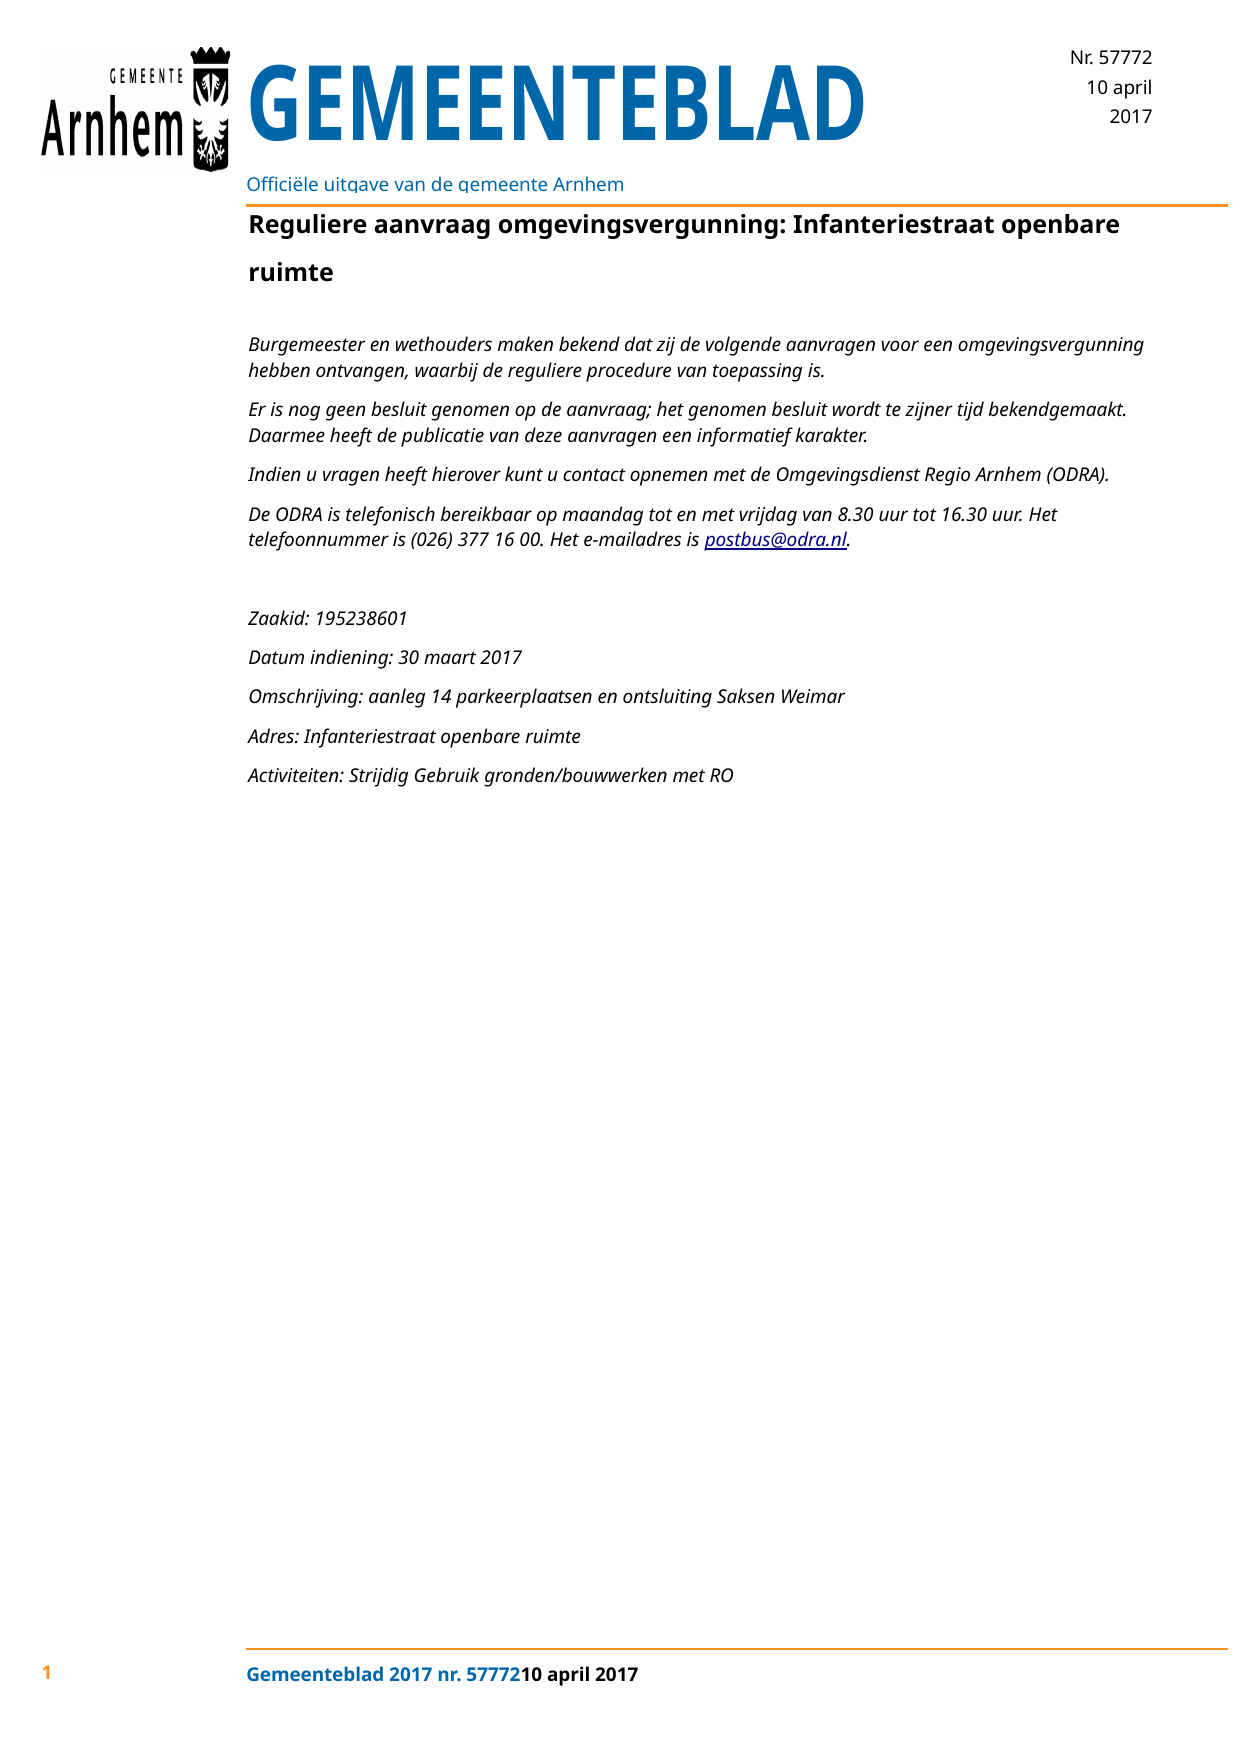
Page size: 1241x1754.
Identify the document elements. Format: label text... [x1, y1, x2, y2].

text Datum indiening: 30 maart 2017 [248, 644, 1152, 670]
picture [41, 47, 231, 172]
text Omschrijving: aanleg 14 parkeerplaatsen en ontsluiting Saksen Weimar [248, 683, 1152, 709]
text Activiteiten: Strijdig Gebruik gronden/bouwwerken met RO [248, 762, 1152, 788]
text Adres: Infanteriestraat openbare ruimte [248, 723, 1152, 748]
text Reguliere aanvraag omgevingsvergunning: Infanteriestraat openbare ruimte [248, 207, 1152, 288]
text Indien u vragen heeft hierover kunt u contact opnemen met de Omgevingsdienst Regio Arnhem (ODRA). [248, 461, 1152, 487]
text De ODRA is telefonisch bereikbaar op maandag tot en met vrijdag van 8.30 uur tot 16.30 uur. Het telefoonnummer is (026) 377 16 00. Het e-mailadres is postbus@odra.nl. [248, 501, 1152, 552]
text Zaakid: 195238601 [248, 605, 1152, 631]
text Er is nog geen besluit genomen op de aanvraag; het genomen besluit wordt te zijner tijd bekendgemaakt. Daarmee heeft de publicatie van deze aanvragen een informatief karakter. [248, 396, 1152, 448]
text Burgemeester en wethouders maken bekend dat zij de volgende aanvragen voor een omgevingsvergunning hebben ontvangen, waarbij de reguliere procedure van toepassing is. [248, 331, 1152, 383]
